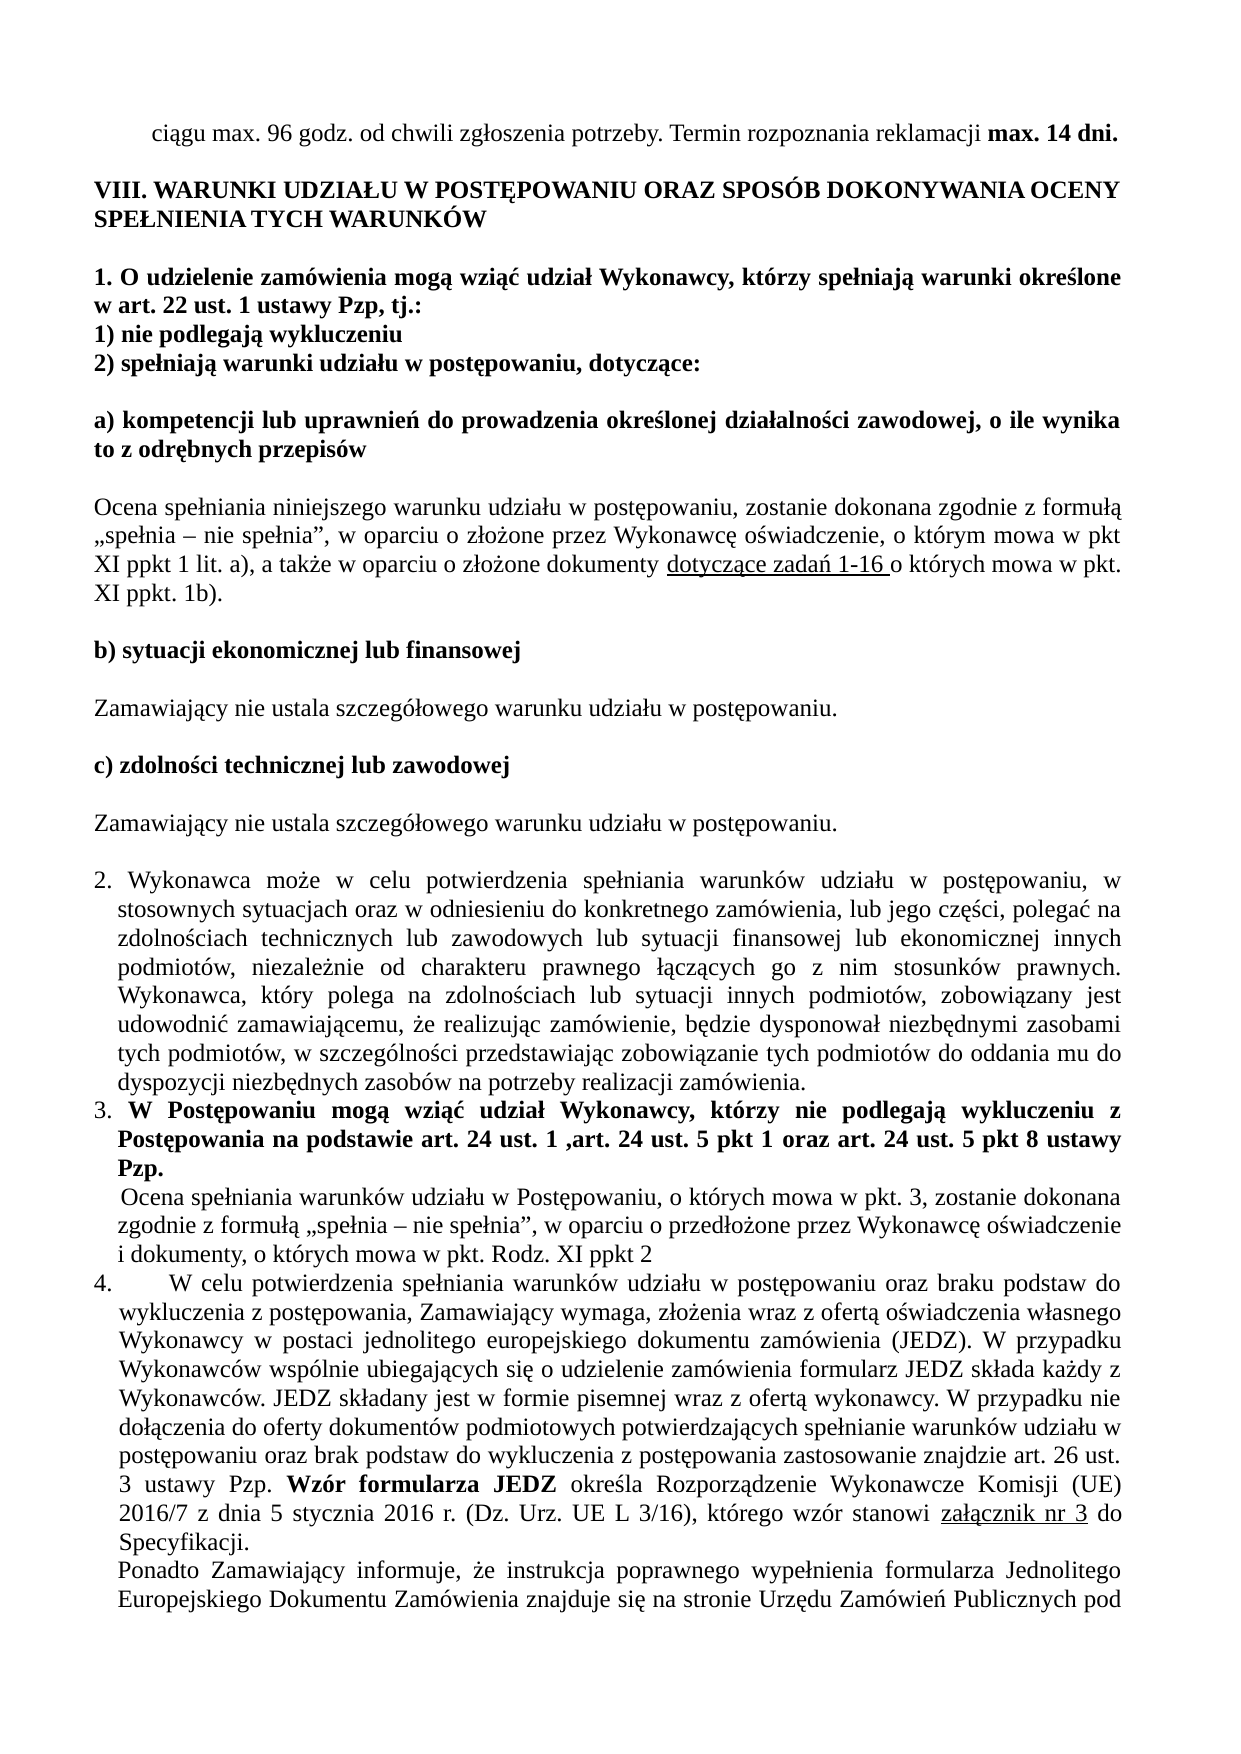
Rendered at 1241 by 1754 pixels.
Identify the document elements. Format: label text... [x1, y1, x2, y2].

text 2) spełniają warunki udziału w postępowaniu, dotyczące: [94, 348, 1122, 377]
list Ponadto Zamawiający informuje, że instrukcja poprawnego wypełnienia formularza Jednolitego Europejskiego Dokumentu Zamówienia znajduje się na stronie Urzędu Zamówień Publicznych pod [94, 1556, 1122, 1613]
text a) kompetencji lub uprawnień do prowadzenia określonej działalności zawodowej, o ile wynika to z odrębnych przepisów [94, 406, 1122, 463]
text c) zdolności technicznej lub zawodowej [94, 751, 1122, 779]
text Zamawiający nie ustala szczegółowego warunku udziału w postępowaniu. [94, 693, 1122, 722]
text b) sytuacji ekonomicznej lub finansowej [94, 636, 1122, 664]
text VIII. WARUNKI UDZIAŁU W POSTĘPOWANIU ORAZ SPOSÓB DOKONYWANIA OCENY SPEŁNIENIA TYCH WARUNKÓW [94, 176, 1122, 233]
text 1) nie podlegają wykluczeniu [94, 319, 1122, 348]
text 3. W Postępowaniu mogą wziąć udział Wykonawcy, którzy nie podlegają wykluczeniu z Postępowania na podstawie art. 24 ust. 1 ,art. 24 ust. 5 pkt 1 oraz art. 24 ust. 5 pkt 8 ustawy Pzp. [94, 1096, 1122, 1182]
text Ocena spełniania niniejszego warunku udziału w postępowaniu, zostanie dokonana zgodnie z formułą „spełnia – nie spełnia”, w oparciu o złożone przez Wykonawcę oświadczenie, o którym mowa w pkt XI ppkt 1 lit. a), a także w oparciu o złożone dokumenty dotyczące zadań 1-16 o których mowa w pkt. XI ppkt. 1b). [94, 492, 1122, 607]
text Zamawiający nie ustala szczegółowego warunku udziału w postępowaniu. [94, 808, 1122, 837]
text 2. Wykonawca może w celu potwierdzenia spełniania warunków udziału w postępowaniu, w stosownych sytuacjach oraz w odniesieniu do konkretnego zamówienia, lub jego części, polegać na zdolnościach technicznych lub zawodowych lub sytuacji finansowej lub ekonomicznej innych podmiotów, niezależnie od charakteru prawnego łączących go z nim stosunków prawnych. Wykonawca, który polega na zdolnościach lub sytuacji innych podmiotów, zobowiązany jest udowodnić zamawiającemu, że realizując zamówienie, będzie dysponował niezbędnymi zasobami tych podmiotów, w szczególności przedstawiając zobowiązanie tych podmiotów do oddania mu do dyspozycji niezbędnych zasobów na potrzeby realizacji zamówienia. [94, 866, 1122, 1096]
text 1. O udzielenie zamówienia mogą wziąć udział Wykonawcy, którzy spełniają warunki określone w art. 22 ust. 1 ustawy Pzp, tj.: [94, 262, 1122, 319]
text ciągu max. 96 godz. od chwili zgłoszenia potrzeby. Termin rozpoznania reklamacji max. 14 dni. [151, 118, 1122, 147]
list W celu potwierdzenia spełniania warunków udziału w postępowaniu oraz braku podstaw do wykluczenia z postępowania, Zamawiający wymaga, złożenia wraz z ofertą oświadczenia własnego Wykonawcy w postaci jednolitego europejskiego dokumentu zamówienia (JEDZ). W przypadku Wykonawców wspólnie ubiegających się o udzielenie zamówienia formularz JEDZ składa każdy z Wykonawców. JEDZ składany jest w formie pisemnej wraz z ofertą wykonawcy. W przypadku nie dołączenia do oferty dokumentów podmiotowych potwierdzających spełnianie warunków udziału w postępowaniu oraz brak podstaw do wykluczenia z postępowania zastosowanie znajdzie art. 26 ust. 3 ustawy Pzp. Wzór formularza JEDZ określa Rozporządzenie Wykonawcze Komisji (UE) 2016/7 z dnia 5 stycznia 2016 r. (Dz. Urz. UE L 3/16), którego wzór stanowi załącznik nr 3 do Specyfikacji. [94, 1268, 1122, 1556]
text Ocena spełniania warunków udziału w Postępowaniu, o których mowa w pkt. 3, zostanie dokonana zgodnie z formułą „spełnia – nie spełnia”, w oparciu o przedłożone przez Wykonawcę oświadczenie i dokumenty, o których mowa w pkt. Rodz. XI ppkt 2 [117, 1182, 1122, 1268]
